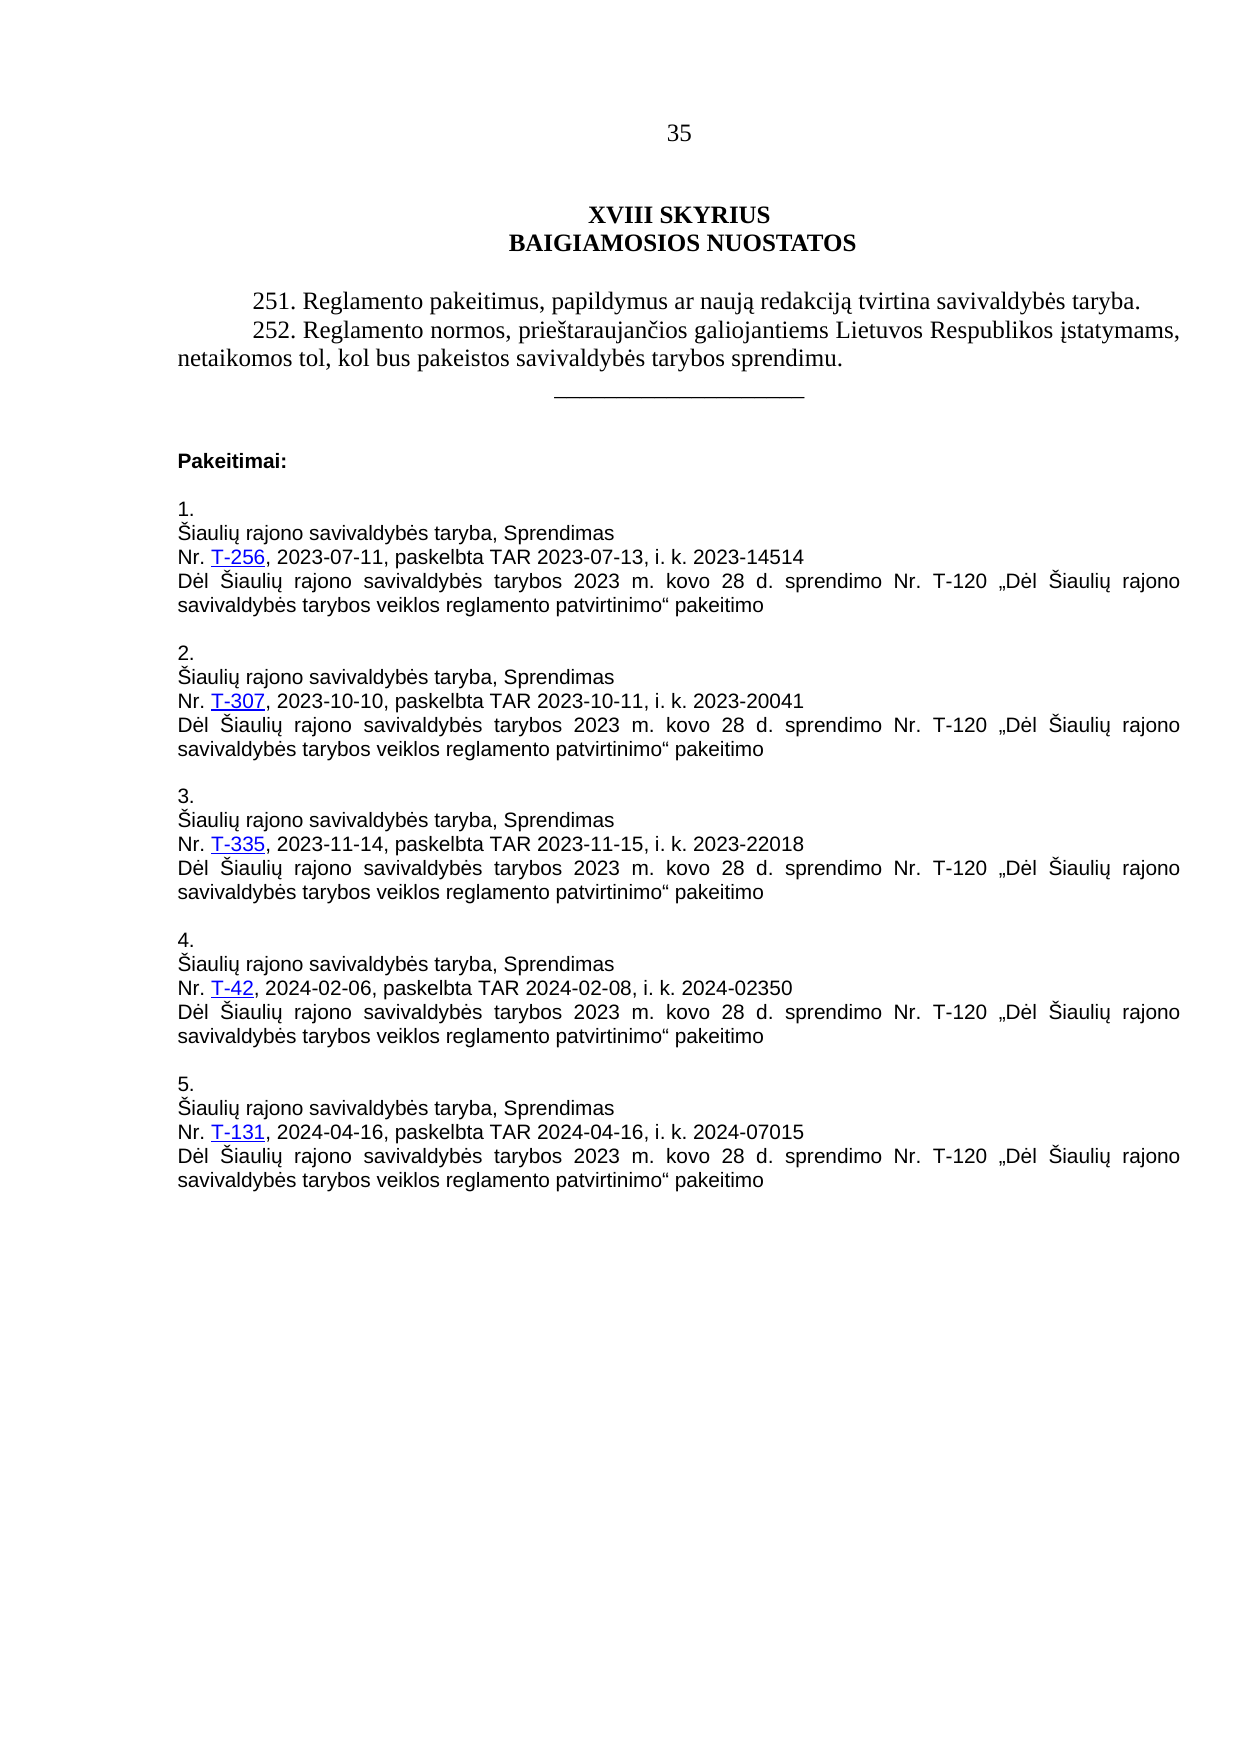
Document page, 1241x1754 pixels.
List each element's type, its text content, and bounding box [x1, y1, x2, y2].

text Šiaulių rajono savivaldybės taryba, Sprendimas [177, 808, 1181, 832]
text Nr. T-307, 2023-10-10, paskelbta TAR 2023-10-11, i. k. 2023-20041 [177, 688, 1181, 712]
text 4. [177, 928, 1181, 952]
text 2. [177, 641, 1181, 664]
text Nr. T-131, 2024-04-16, paskelbta TAR 2024-04-16, i. k. 2024-07015 [177, 1120, 1181, 1144]
text Šiaulių rajono savivaldybės taryba, Sprendimas [177, 521, 1181, 545]
text Nr. T-256, 2023-07-11, paskelbta TAR 2023-07-13, i. k. 2023-14514 [177, 545, 1181, 569]
text Dėl Šiaulių rajono savivaldybės tarybos 2023 m. kovo 28 d. sprendimo Nr. T-120 „Dėl Šiaulių rajono savivaldybės tarybos veiklos reglamento patvirtinimo“ pakeitimo [177, 1144, 1181, 1192]
text Šiaulių rajono savivaldybės taryba, Sprendimas [177, 664, 1181, 688]
text Dėl Šiaulių rajono savivaldybės tarybos 2023 m. kovo 28 d. sprendimo Nr. T-120 „Dėl Šiaulių rajono savivaldybės tarybos veiklos reglamento patvirtinimo“ pakeitimo [177, 1000, 1181, 1048]
text Šiaulių rajono savivaldybės taryba, Sprendimas [177, 952, 1181, 976]
text ____________________ [177, 372, 1181, 401]
text Dėl Šiaulių rajono savivaldybės tarybos 2023 m. kovo 28 d. sprendimo Nr. T-120 „Dėl Šiaulių rajono savivaldybės tarybos veiklos reglamento patvirtinimo“ pakeitimo [177, 856, 1181, 904]
text BAIGIAMOSIOS NUOSTATOS [177, 228, 1181, 257]
text 1. [177, 497, 1181, 521]
text Šiaulių rajono savivaldybės taryba, Sprendimas [177, 1096, 1181, 1120]
text Nr. T-42, 2024-02-06, paskelbta TAR 2024-02-08, i. k. 2024-02350 [177, 976, 1181, 1000]
text 3. [177, 784, 1181, 808]
text XVIII SKYRIUS [177, 200, 1181, 228]
text Dėl Šiaulių rajono savivaldybės tarybos 2023 m. kovo 28 d. sprendimo Nr. T-120 „Dėl Šiaulių rajono savivaldybės tarybos veiklos reglamento patvirtinimo“ pakeitimo [177, 712, 1181, 760]
text Dėl Šiaulių rajono savivaldybės tarybos 2023 m. kovo 28 d. sprendimo Nr. T-120 „Dėl Šiaulių rajono savivaldybės tarybos veiklos reglamento patvirtinimo“ pakeitimo [177, 569, 1181, 617]
text 5. [177, 1072, 1181, 1096]
text 251. Reglamento pakeitimus, papildymus ar naują redakciją tvirtina savivaldybės taryba. [177, 286, 1181, 315]
text Nr. T-335, 2023-11-14, paskelbta TAR 2023-11-15, i. k. 2023-22018 [177, 832, 1181, 856]
text 252. Reglamento normos, prieštaraujančios galiojantiems Lietuvos Respublikos įstatymams, netaikomos tol, kol bus pakeistos savivaldybės tarybos sprendimu. [177, 315, 1181, 372]
text Pakeitimai: [177, 449, 1181, 473]
